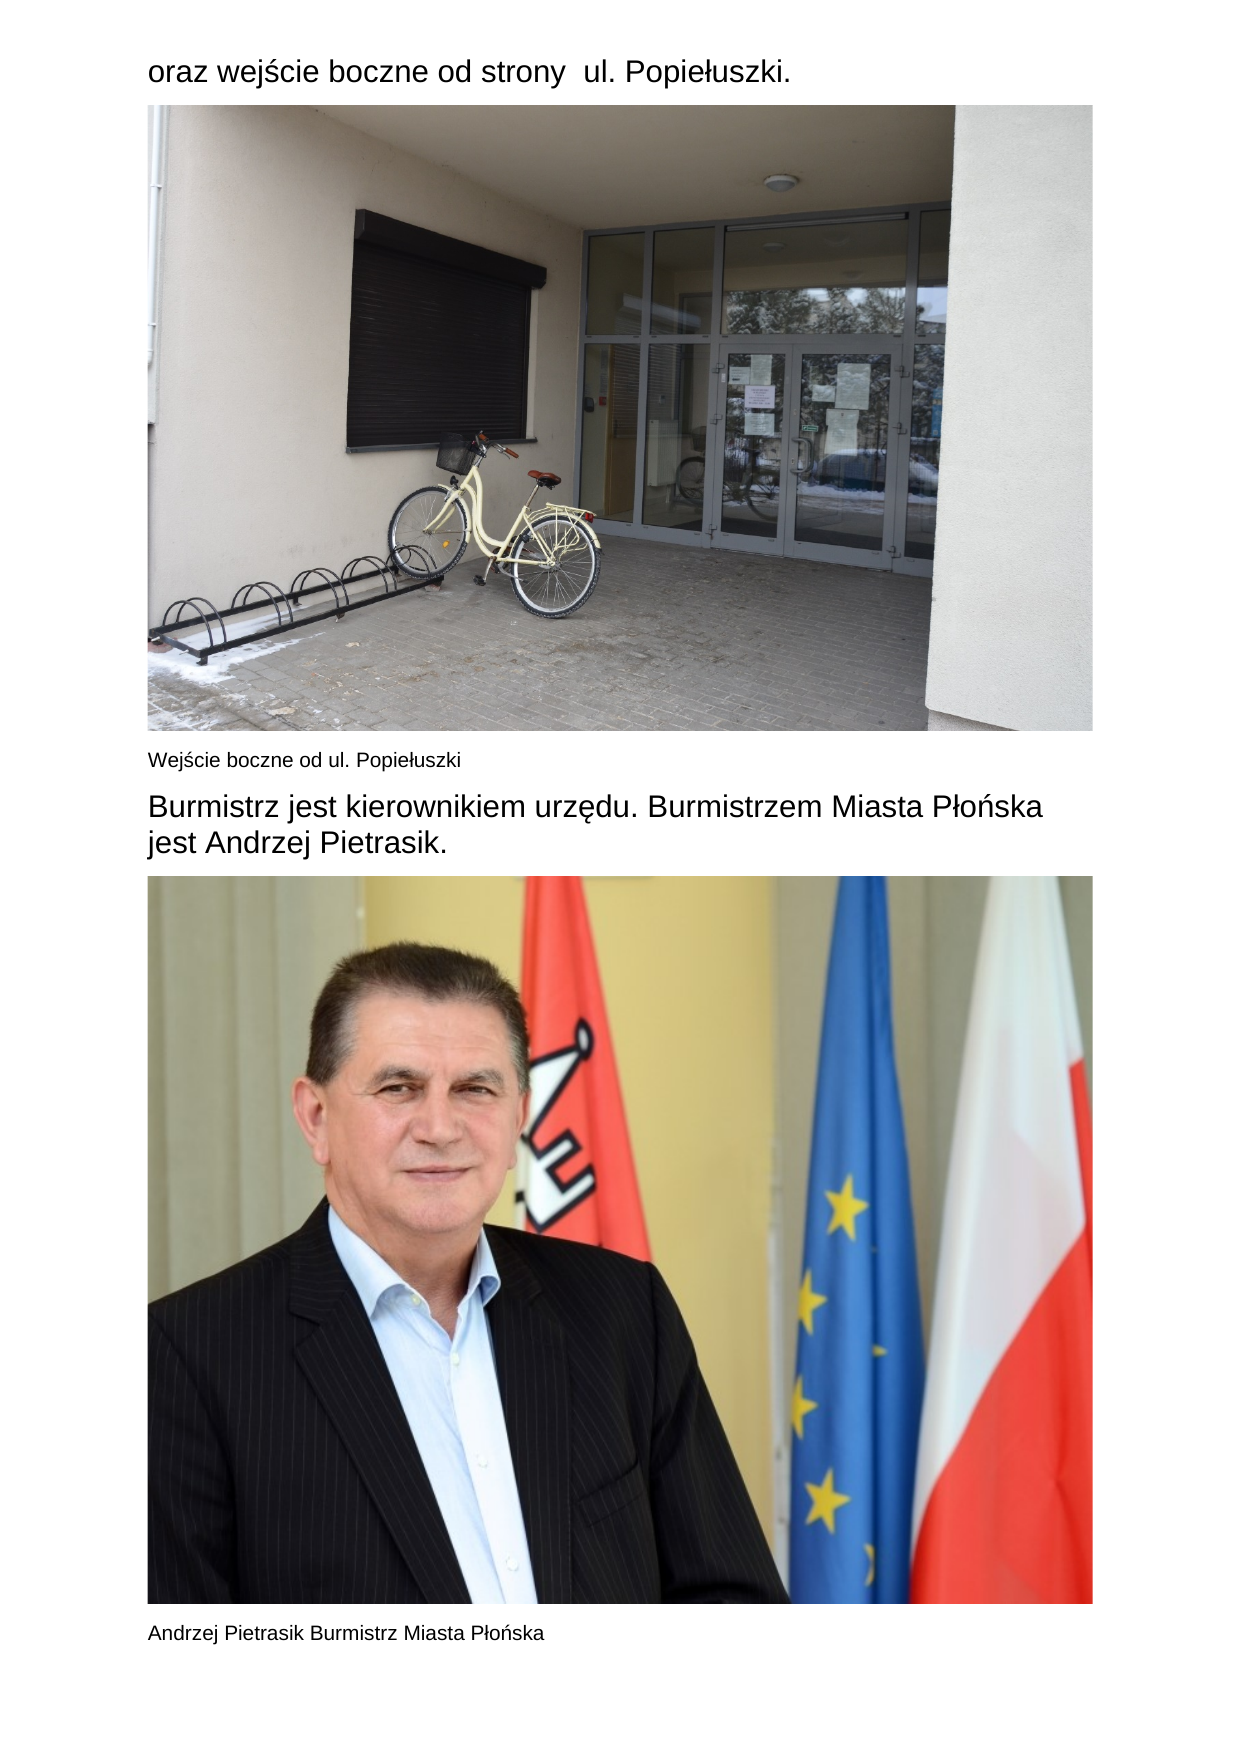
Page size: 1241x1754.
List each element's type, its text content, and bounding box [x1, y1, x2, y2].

text Burmistrz jest kierownikiem urzędu. Burmistrzem Miasta Płońska jest Andrzej Pietrasik. [148, 788, 1093, 860]
text Wejście boczne od ul. Popiełuszki [148, 747, 1093, 771]
text oraz wejście boczne od strony ul. Popiełuszki. [148, 53, 1093, 88]
text Andrzej Pietrasik Burmistrz Miasta Płońska [148, 1620, 1093, 1644]
